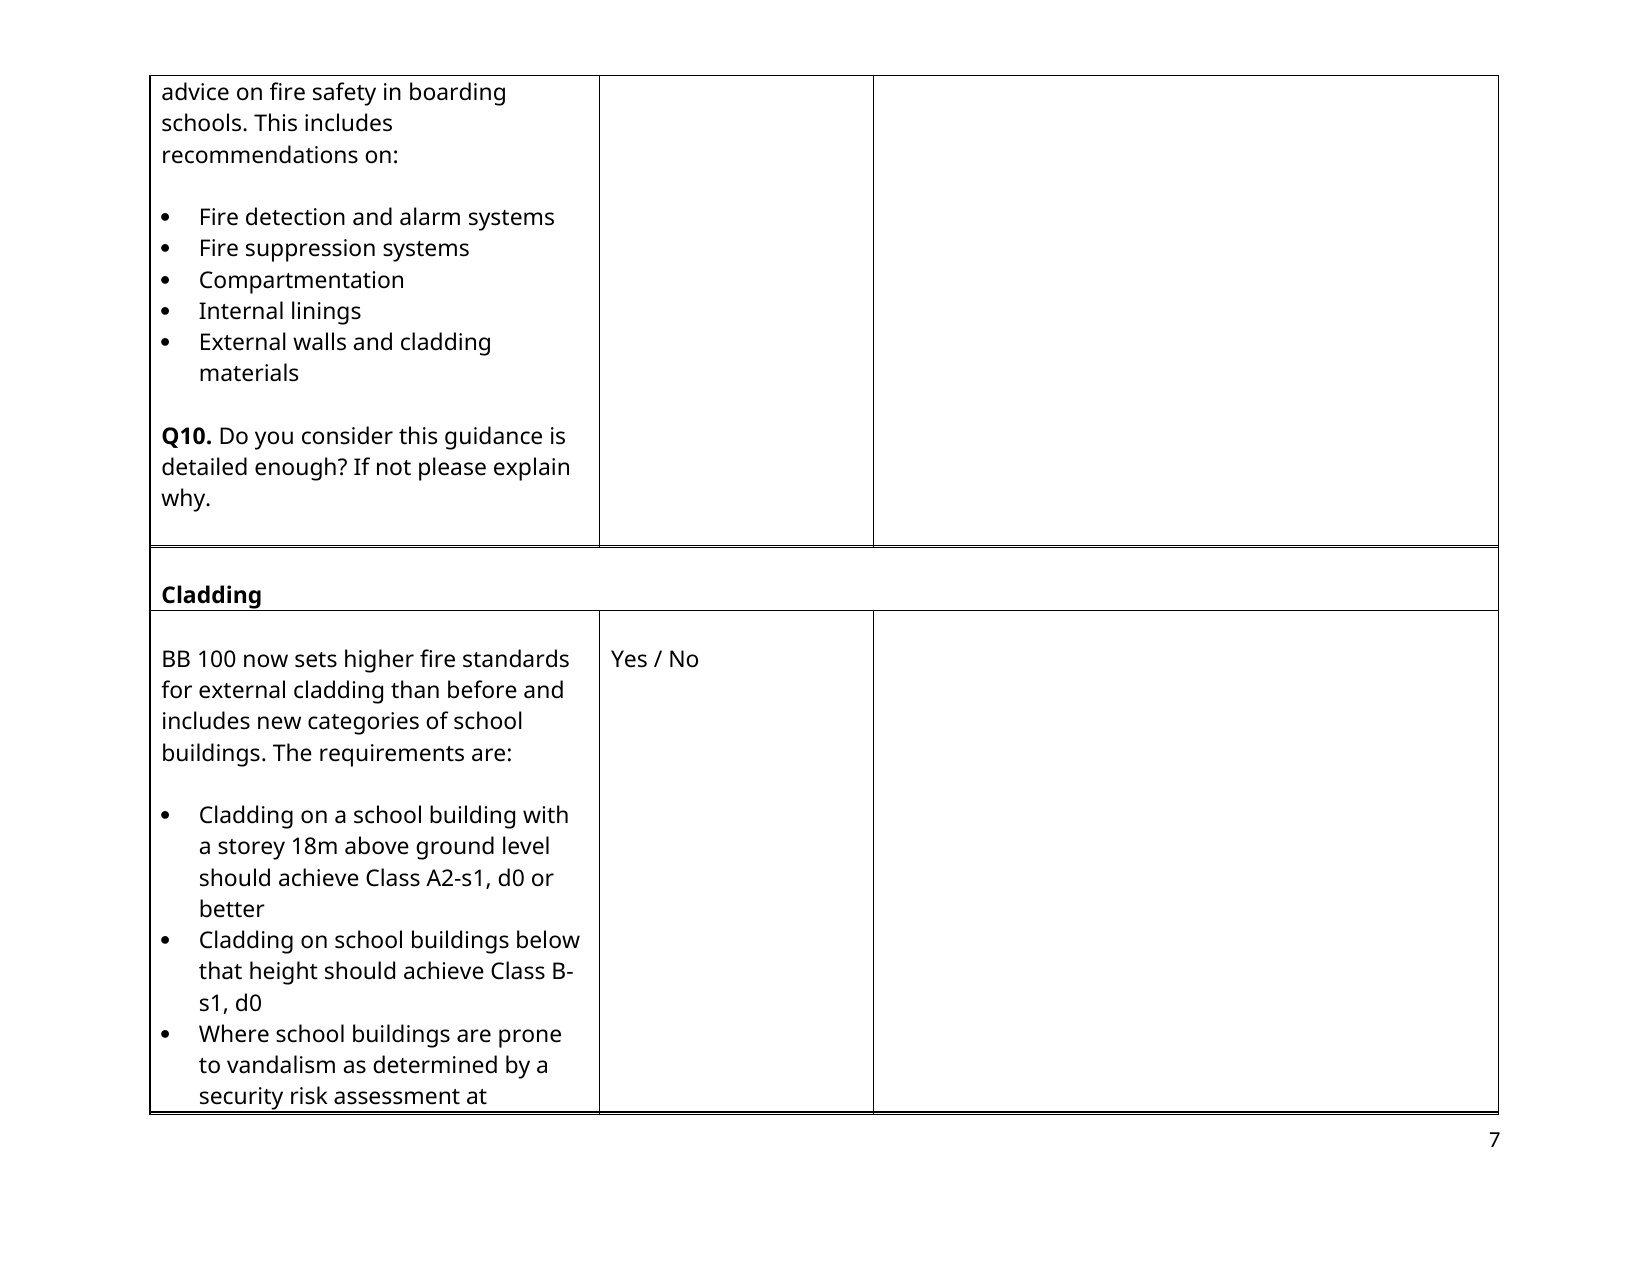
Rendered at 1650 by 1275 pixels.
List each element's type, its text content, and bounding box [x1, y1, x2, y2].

table_cell [600, 76, 873, 545]
table_cell [874, 76, 1498, 545]
table_cell Yes / No [600, 611, 873, 1111]
table_cell BB 100 now sets higher fire standards for external cladding than before and includes new categories of school buildings. The requirements are: Cladding on a school building with a storey 18m above ground level should achieve Class A2-s1, d0 or better Cladding on school buildings below that height should achieve Class B-s1, d0 Where school buildings are prone to vandalism as determined by a security risk assessment at feasibility stage any cladding to ground floor walls should achieve Class A2-s1, d0 or better The residential areas of boarding schools should have external walls including the external surfaces of walls constructed of materials achieving Class A2-s1, d0 or better. Q11. Do you agree with these requirements? If not please explain why. [151, 611, 599, 1111]
table_cell [874, 611, 1498, 1111]
table_cell advice on fire safety in boarding schools. This includes recommendations on: Fire detection and alarm systems Fire suppression systems Compartmentation Internal linings External walls and cladding materials Q10. Do you consider this guidance is detailed enough? If not please explain why. [151, 76, 599, 545]
table_cell Cladding [151, 548, 1498, 610]
